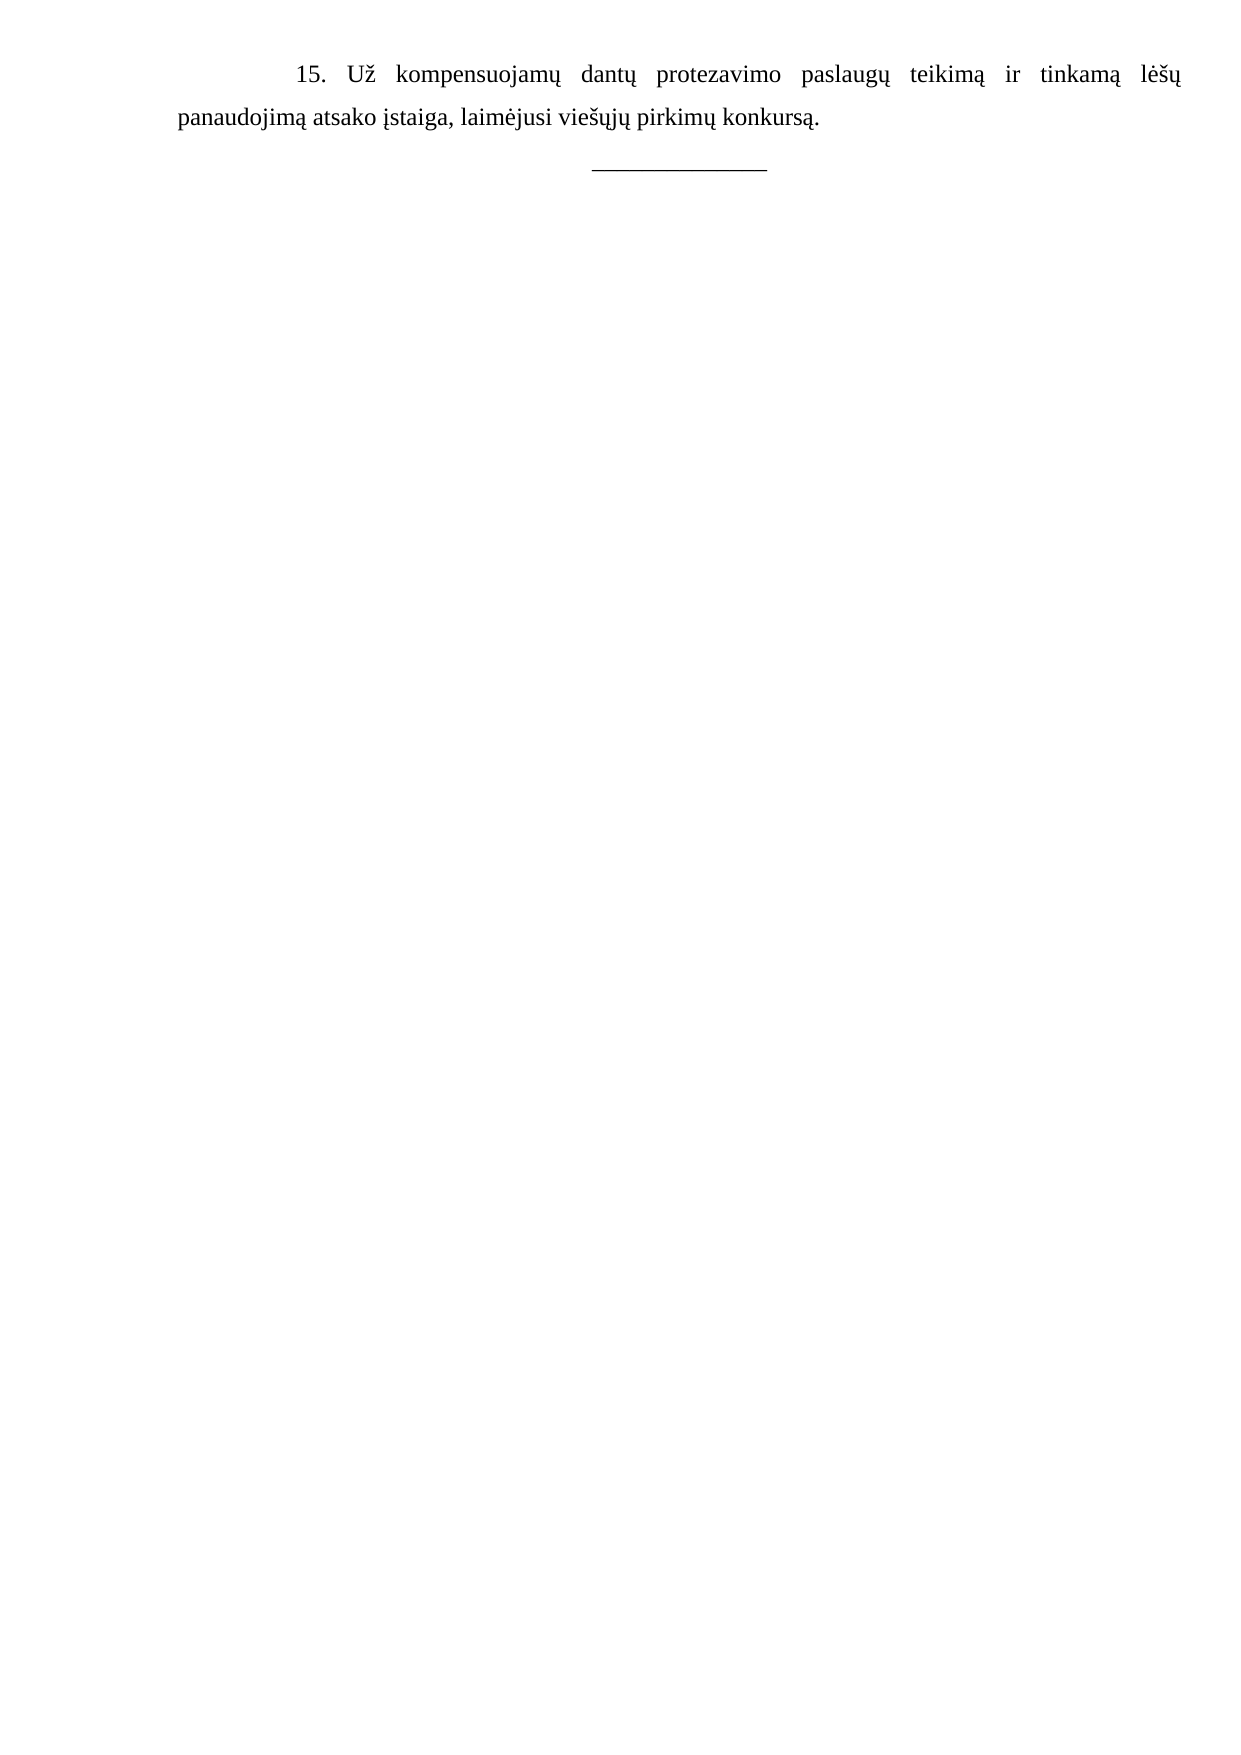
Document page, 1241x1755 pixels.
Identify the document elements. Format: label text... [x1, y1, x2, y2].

text 15. Už kompensuojamų dantų protezavimo paslaugų teikimą ir tinkamą lėšų panaudojimą atsako įstaiga, laimėjusi viešųjų pirkimų konkursą. [177, 59, 1181, 131]
text ______________ [177, 145, 1181, 174]
